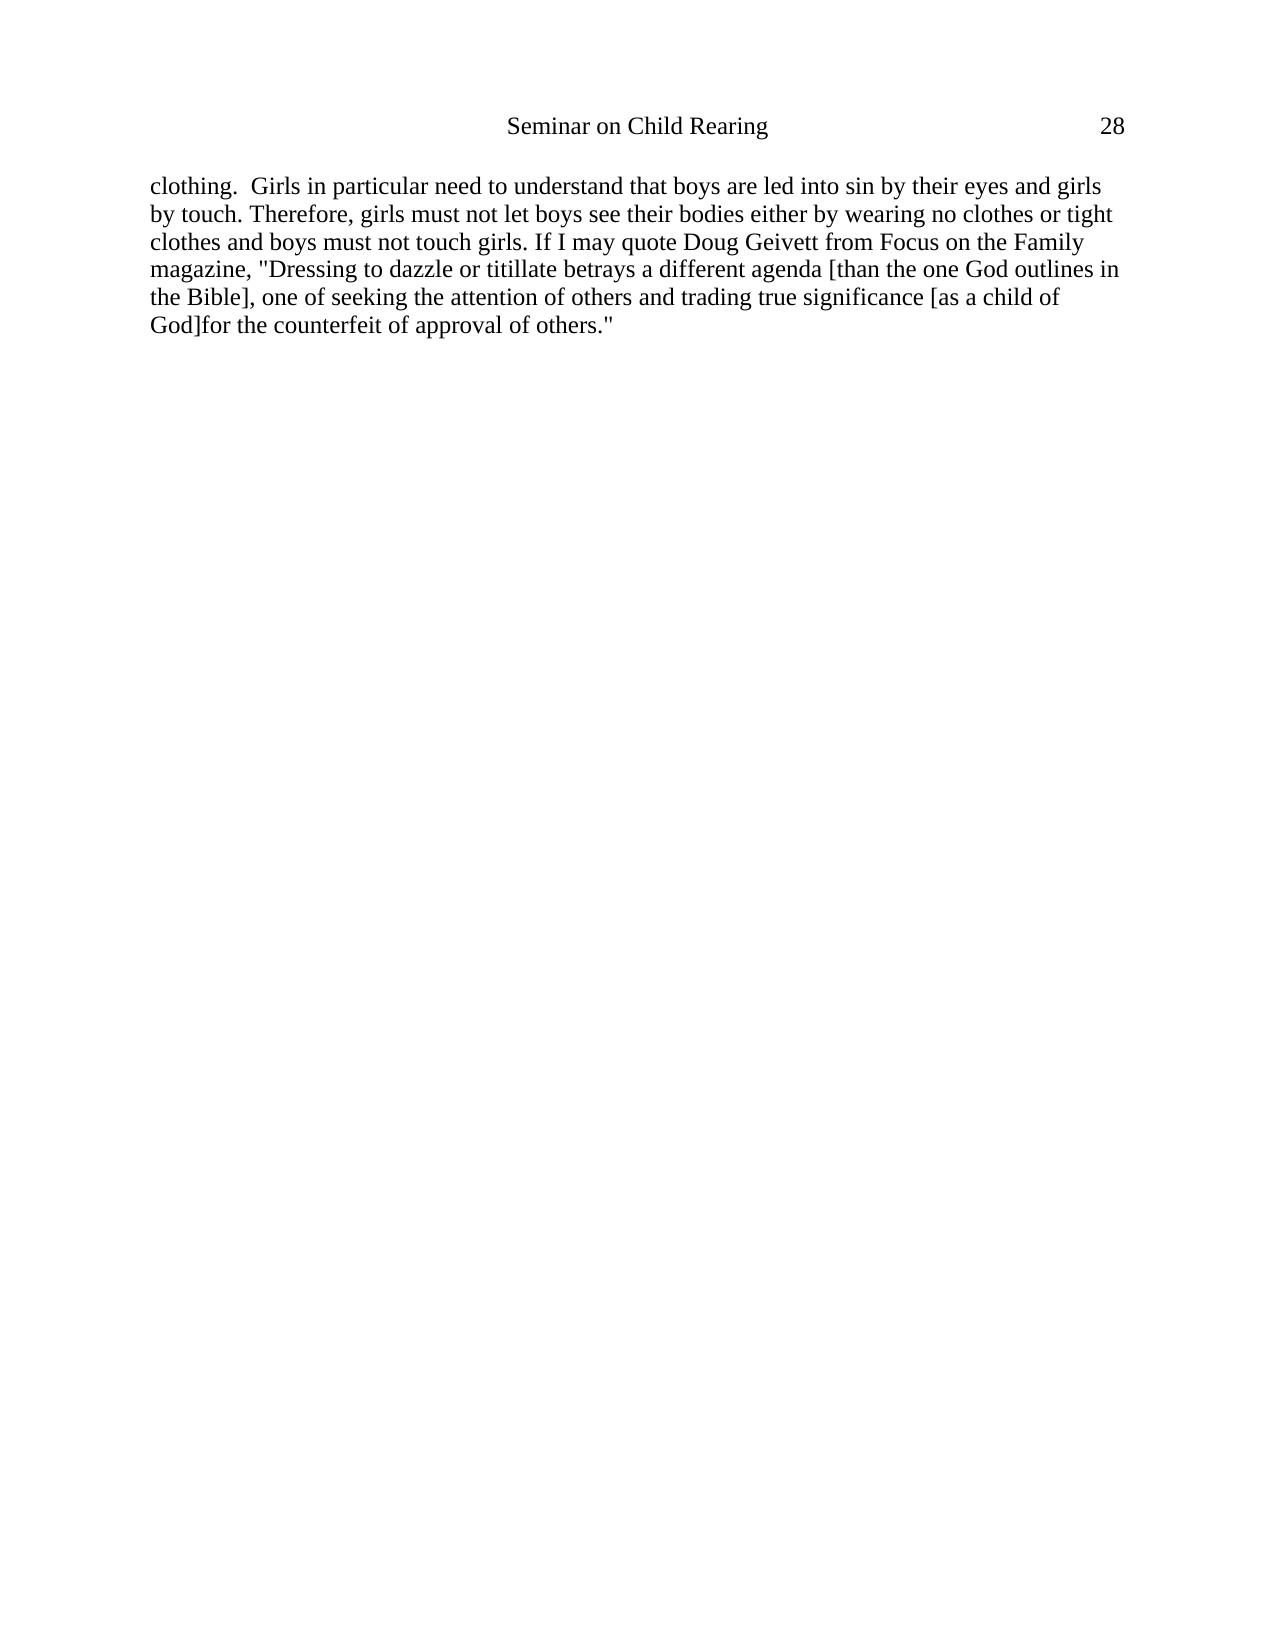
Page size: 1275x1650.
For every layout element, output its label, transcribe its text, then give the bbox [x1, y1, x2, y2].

text clothing. Girls in particular need to understand that boys are led into sin by their eyes and girls by touch. Therefore, girls must not let boys see their bodies either by wearing no clothes or tight clothes and boys must not touch girls. If I may quote Doug Geivett from Focus on the Family magazine, "Dressing to dazzle or titillate betrays a different agenda [than the one God outlines in the Bible], one of seeking the attention of others and trading true significance [as a child of God]for the counterfeit of approval of others." [150, 172, 1125, 339]
